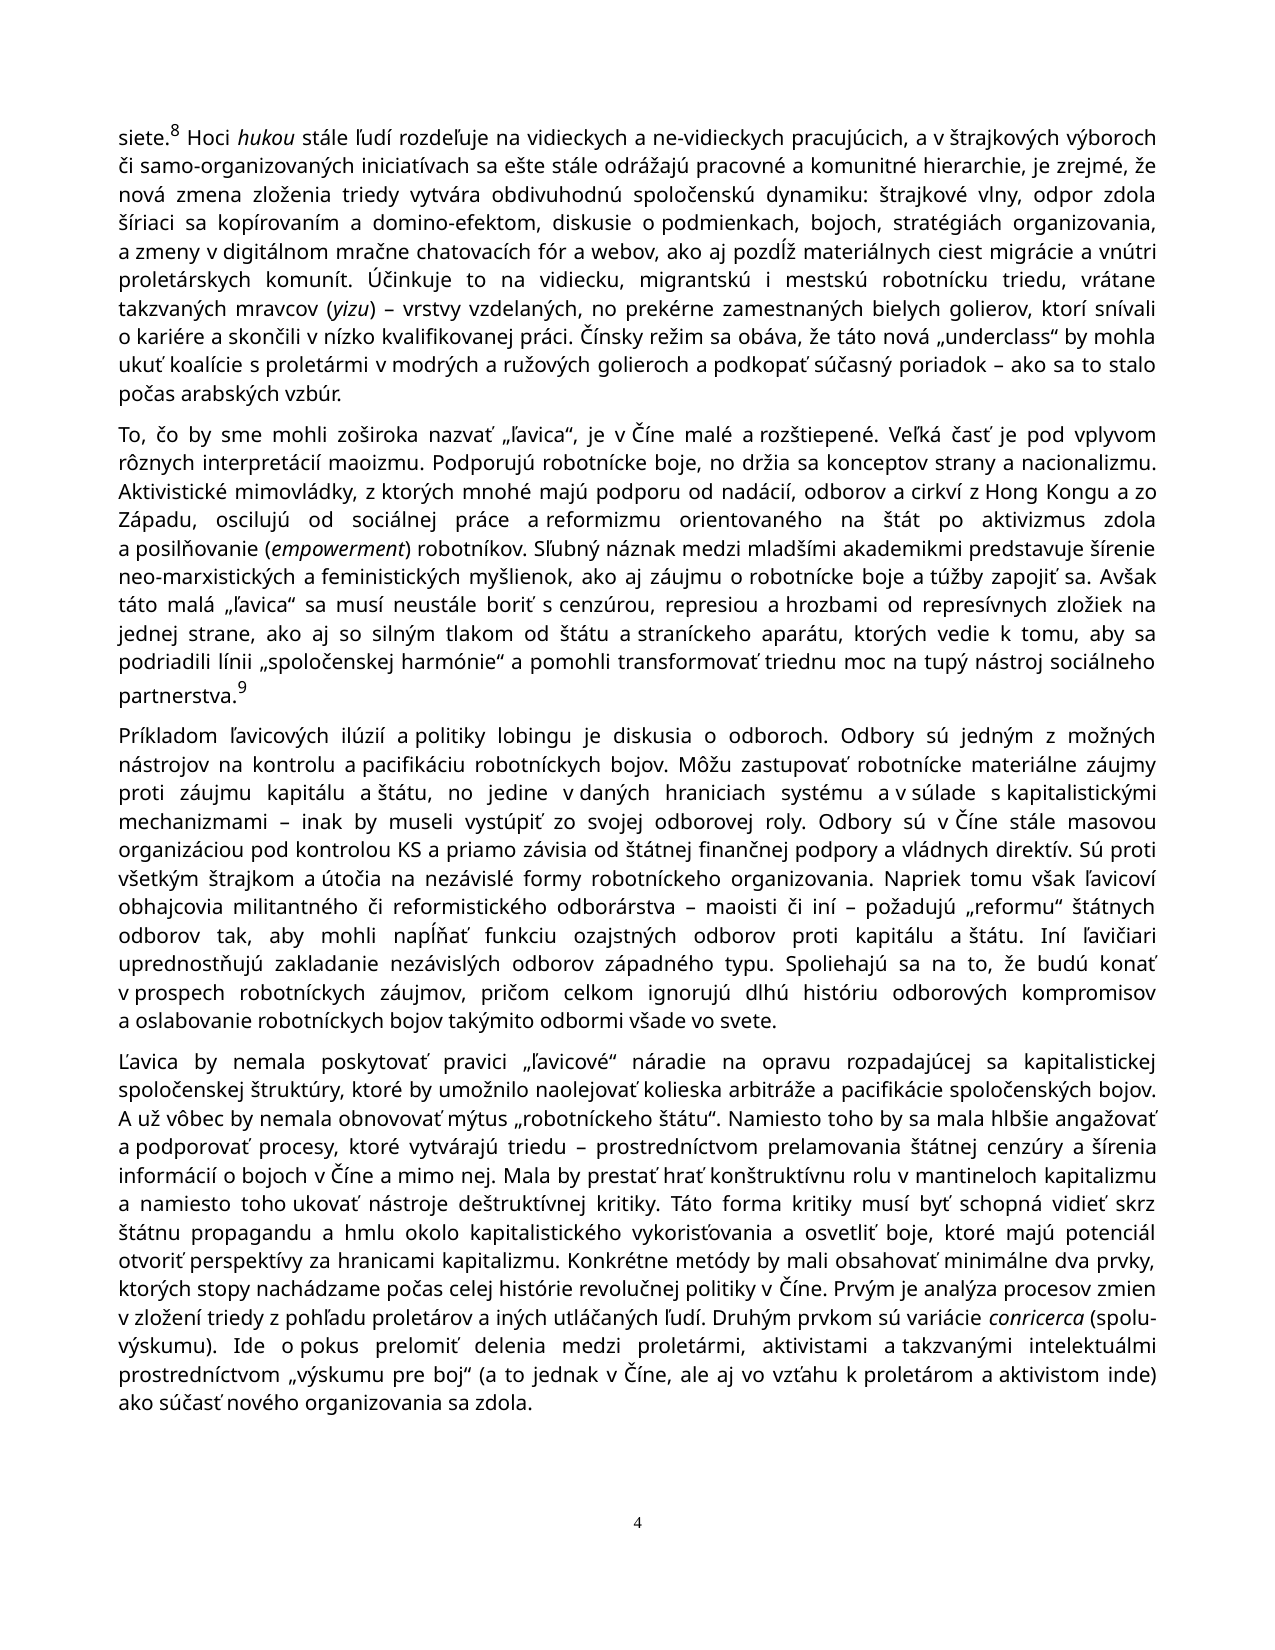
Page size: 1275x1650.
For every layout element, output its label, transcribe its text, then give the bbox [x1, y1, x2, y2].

text siete.8 Hoci hukou stále ľudí rozdeľuje na vidieckych a ne-vidieckych pracujúcich, a v štrajkových výboroch či samo-organizovaných iniciatívach sa ešte stále odrážajú pracovné a komunitné hierarchie, je zrejmé, že nová zmena zloženia triedy vytvára obdivuhodnú spoločenskú dynamiku: štrajkové vlny, odpor zdola šíriaci sa kopírovaním a domino-efektom, diskusie o podmienkach, bojoch, stratégiách organizovania, a zmeny v digitálnom mračne chatovacích fór a webov, ako aj pozdĺž materiálnych ciest migrácie a vnútri proletárskych komunít. Účinkuje to na vidiecku, migrantskú i mestskú robotnícku triedu, vrátane takzvaných mravcov (yizu) – vrstvy vzdelaných, no prekérne zamestnaných bielych golierov, ktorí snívali o kariére a skončili v nízko kvalifikovanej práci. Čínsky režim sa obáva, že táto nová „underclass“ by mohla ukuť koalície s proletármi v modrých a ružových golieroch a podkopať súčasný poriadok – ako sa to stalo počas arabských vzbúr. [118, 118, 1157, 407]
text Ľavica by nemala poskytovať pravici „ľavicové“ náradie na opravu rozpadajúcej sa kapitalistickej spoločenskej štruktúry, ktoré by umožnilo naolejovať kolieska arbitráže a pacifikácie spoločenských bojov. A už vôbec by nemala obnovovať mýtus „robotníckeho štátu“. Namiesto toho by sa mala hlbšie angažovať a podporovať procesy, ktoré vytvárajú triedu – prostredníctvom prelamovania štátnej cenzúry a šírenia informácií o bojoch v Číne a mimo nej. Mala by prestať hrať konštruktívnu rolu v mantineloch kapitalizmu a namiesto toho ukovať nástroje deštruktívnej kritiky. Táto forma kritiky musí byť schopná vidieť skrz štátnu propagandu a hmlu okolo kapitalistického vykorisťovania a osvetliť boje, ktoré majú potenciál otvoriť perspektívy za hranicami kapitalizmu. Konkrétne metódy by mali obsahovať minimálne dva prvky, ktorých stopy nachádzame počas celej histórie revolučnej politiky v Číne. Prvým je analýza procesov zmien v zložení triedy z pohľadu proletárov a iných utláčaných ľudí. Druhým prvkom sú variácie conricerca (spolu-výskumu). Ide o pokus prelomiť delenia medzi proletármi, aktivistami a takzvanými intelektuálmi prostredníctvom „výskumu pre boj“ (a to jednak v Číne, ale aj vo vzťahu k proletárom a aktivistom inde) ako súčasť nového organizovania sa zdola. [118, 1047, 1157, 1417]
text To, čo by sme mohli zoširoka nazvať „ľavica“, je v Číne malé a rozštiepené. Veľká časť je pod vplyvom rôznych interpretácií maoizmu. Podporujú robotnícke boje, no držia sa konceptov strany a nacionalizmu. Aktivistické mimovládky, z ktorých mnohé majú podporu od nadácií, odborov a cirkví z Hong Kongu a zo Západu, oscilujú od sociálnej práce a reformizmu orientovaného na štát po aktivizmus zdola a posilňovanie (empowerment) robotníkov. Sľubný náznak medzi mladšími akademikmi predstavuje šírenie neo-marxistických a feministických myšlienok, ako aj záujmu o robotnícke boje a túžby zapojiť sa. Avšak táto malá „ľavica“ sa musí neustále boriť s cenzúrou, represiou a hrozbami od represívnych zložiek na jednej strane, ako aj so silným tlakom od štátu a straníckeho aparátu, ktorých vedie k tomu, aby sa podriadili línii „spoločenskej harmónie“ a pomohli transformovať triednu moc na tupý nástroj sociálneho partnerstva.9 [118, 420, 1157, 709]
text Príkladom ľavicových ilúzií a politiky lobingu je diskusia o odboroch. Odbory sú jedným z možných nástrojov na kontrolu a pacifikáciu robotníckych bojov. Môžu zastupovať robotnícke materiálne záujmy proti záujmu kapitálu a štátu, no jedine v daných hraniciach systému a v súlade s kapitalistickými mechanizmami – inak by museli vystúpiť zo svojej odborovej roly. Odbory sú v Číne stále masovou organizáciou pod kontrolou KS a priamo závisia od štátnej finančnej podpory a vládnych direktív. Sú proti všetkým štrajkom a útočia na nezávislé formy robotníckeho organizovania. Napriek tomu však ľavicoví obhajcovia militantného či reformistického odborárstva – maoisti či iní – požadujú „reformu“ štátnych odborov tak, aby mohli napĺňať funkciu ozajstných odborov proti kapitálu a štátu. Iní ľavičiari uprednostňujú zakladanie nezávislých odborov západného typu. Spoliehajú sa na to, že budú konať v prospech robotníckych záujmov, pričom celkom ignorujú dlhú históriu odborových kompromisov a oslabovanie robotníckych bojov takýmito odbormi všade vo svete. [118, 722, 1157, 1034]
